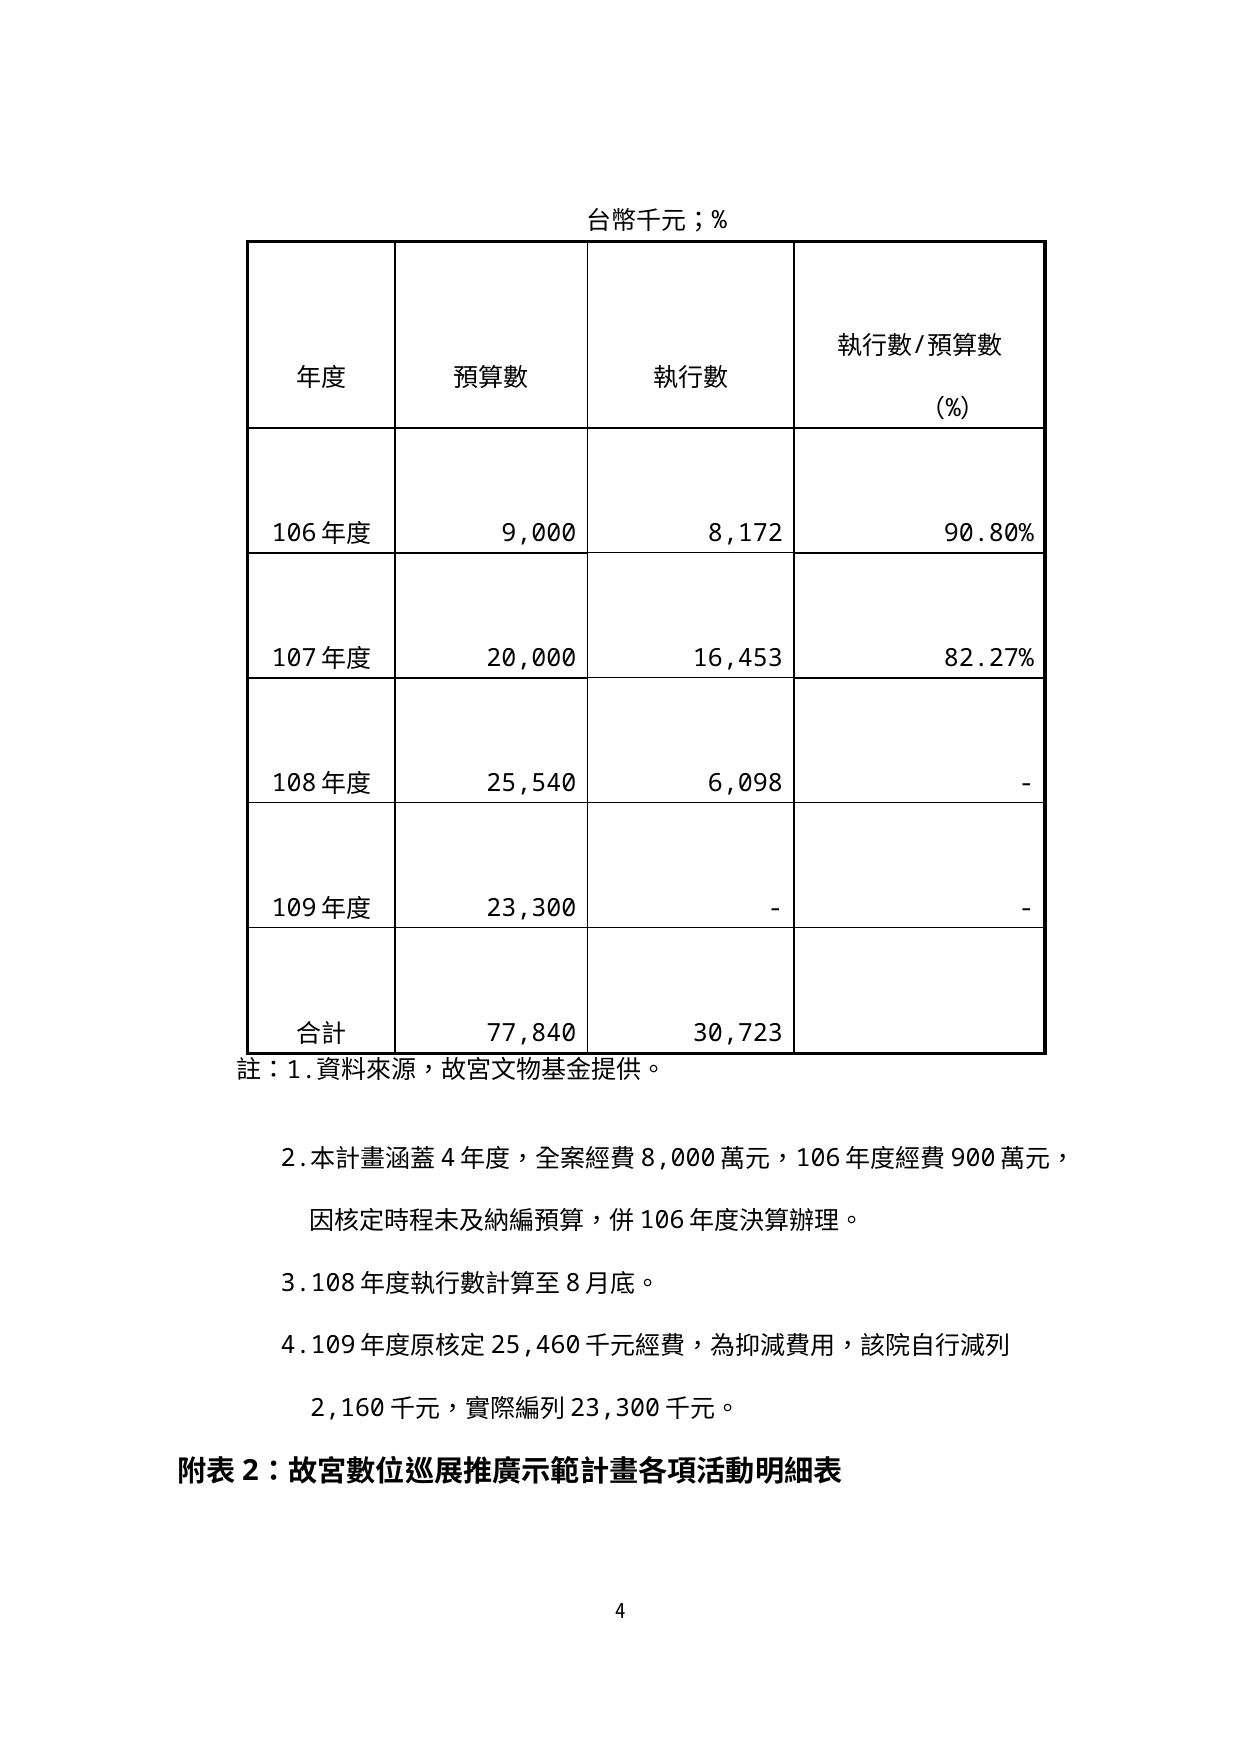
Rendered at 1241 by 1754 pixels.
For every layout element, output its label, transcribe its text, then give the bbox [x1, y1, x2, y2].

table_cell 77,840 [396, 928, 587, 1052]
table_cell 90.80% [795, 429, 1043, 552]
table_cell 8,172 [588, 429, 793, 552]
text 4.109年度原核定25,460千元經費，為抑減費用，該院自行減列2,160千元，實際編列23,300千元。 [280, 1302, 1063, 1427]
table_cell 25,540 [396, 679, 587, 802]
table_header 執行數 [588, 243, 793, 427]
table_cell 30,723 [588, 928, 793, 1052]
table_cell 合計 [249, 928, 394, 1052]
text 3.108年度執行數計算至8月底。 [280, 1240, 1063, 1302]
text 台幣千元；% [236, 177, 1034, 240]
table_cell 109年度 [249, 803, 394, 927]
text 2.本計畫涵蓋4年度，全案經費8,000萬元，106年度經費900萬元，因核定時程未及納編預算，併106年度決算辦理。 [280, 1115, 1063, 1240]
table_cell [795, 928, 1043, 1052]
table_cell 6,098 [588, 678, 793, 802]
table_cell 9,000 [396, 429, 587, 552]
table_cell 107年度 [249, 554, 394, 677]
table_cell 20,000 [396, 554, 587, 677]
table_header 執行數/預算數（%） [795, 243, 1043, 427]
table_cell - [588, 803, 793, 927]
table_header 年度 [249, 243, 394, 427]
text 註：1.資料來源，故宮文物基金提供。 [236, 1055, 1063, 1084]
table_cell 82.27% [795, 554, 1043, 677]
text 附表2：故宮數位巡展推廣示範計畫各項活動明細表 [177, 1427, 1063, 1490]
table_cell - [795, 679, 1043, 802]
table_header 預算數 [396, 243, 587, 427]
table_cell - [795, 803, 1043, 927]
table_cell 16,453 [588, 553, 793, 677]
table_cell 23,300 [396, 803, 587, 927]
table_cell 106年度 [249, 429, 394, 552]
table_cell 108年度 [249, 679, 394, 802]
